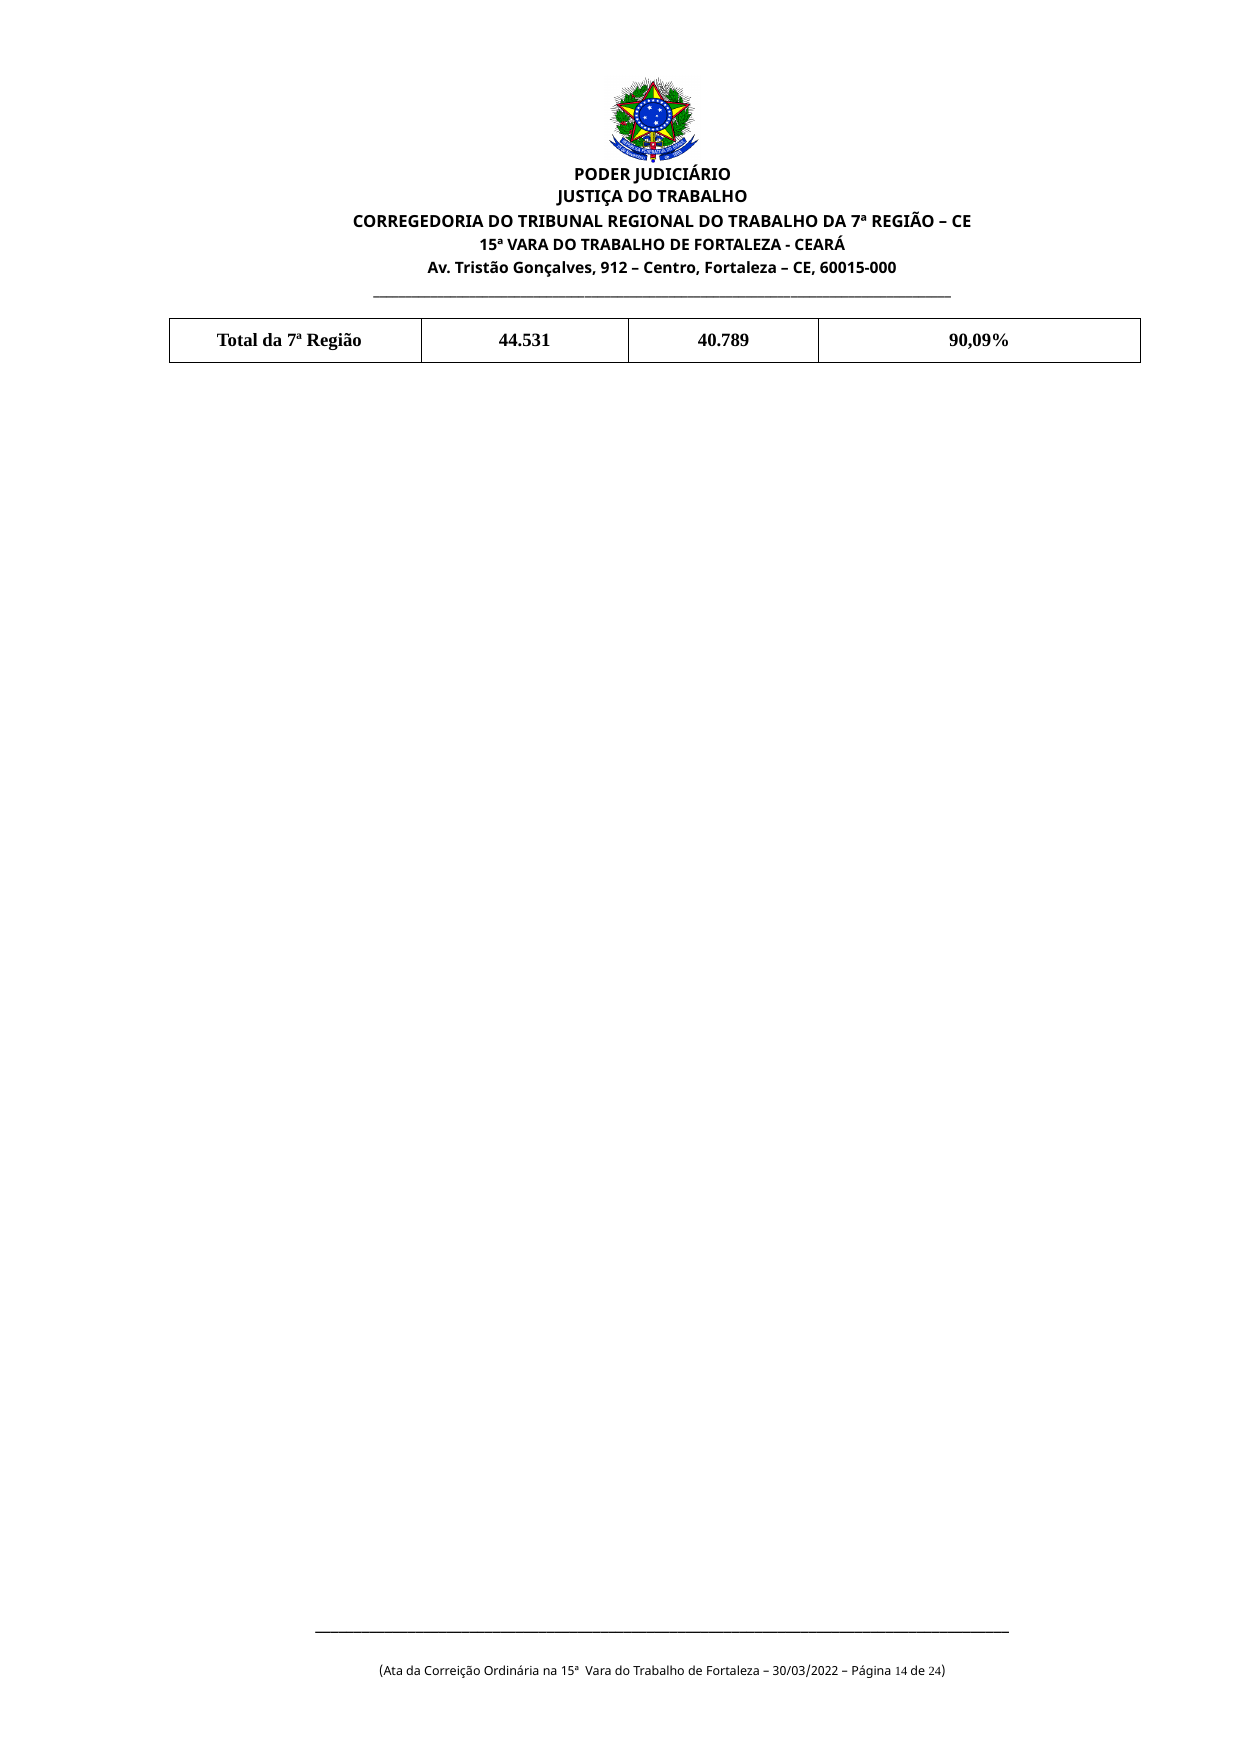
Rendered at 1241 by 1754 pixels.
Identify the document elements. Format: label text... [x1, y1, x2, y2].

table_cell 40.789 [629, 319, 818, 362]
table_cell 90,09% [819, 319, 1140, 362]
table_cell Total da 7ª Região [170, 319, 421, 362]
table_cell 44.531 [422, 319, 628, 362]
picture [604, 75, 700, 164]
